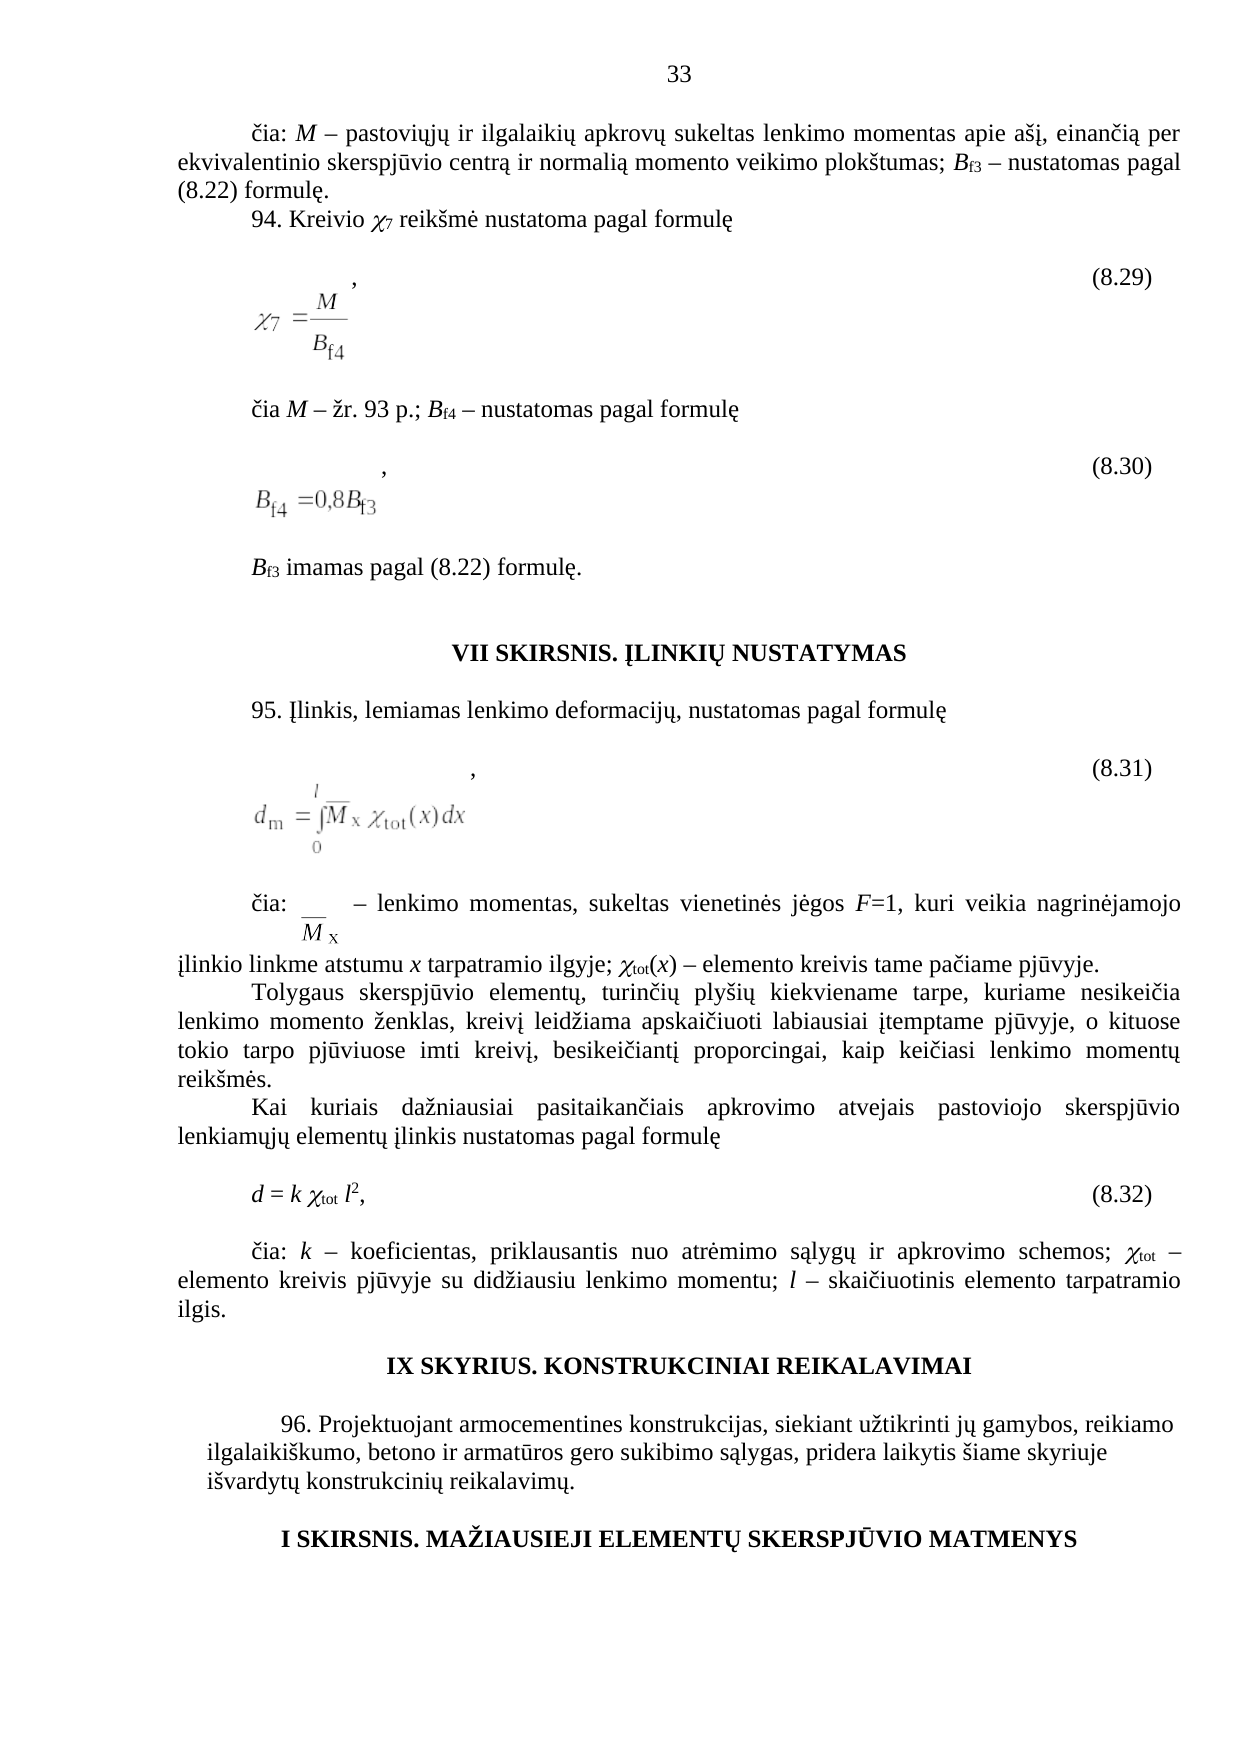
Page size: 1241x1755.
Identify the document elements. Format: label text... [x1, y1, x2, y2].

text 95. Įlinkis, lemiamas lenkimo deformacijų, nustatomas pagal formulę [177, 695, 1181, 724]
text čia: – lenkimo momentas, sukeltas vienetinės jėgos F=1, kuri veikia nagrinėjamojo įlinkio linkme atstumu x tarpatramio ilgyje; tot(x) – elemento kreivis tame pačiame pjūvyje. [177, 888, 1181, 977]
text VII skirsnis. Įlinkių nustatymas [177, 638, 1181, 667]
text čia: M – pastoviųjų ir ilgalaikių apkrovų sukeltas lenkimo momentas apie ašį, einančią per ekvivalentinio skerspjūvio centrą ir normalią momento veikimo plokštumas; Bf3 – nustatomas pagal (8.22) formulę. [177, 118, 1181, 204]
text 96. Projektuojant armocementines konstrukcijas, siekiant užtikrinti jų gamybos, reikiamo ilgalaikiškumo, betono ir armatūros gero sukibimo sąlygas, pridera laikytis šiame skyriuje išvardytų konstrukcinių reikalavimų. [207, 1409, 1181, 1495]
text Bf3 imamas pagal (8.22) formulę. [177, 552, 1181, 580]
text I skirsnis. Mažiausieji elementų skerspjūvio matmenys [177, 1524, 1181, 1552]
text , (8.31) [177, 753, 1181, 859]
text IX skyrius. Konstrukciniai reikalavimai [177, 1351, 1181, 1380]
text Tolygaus skerspjūvio elementų, turinčių plyšių kiekviename tarpe, kuriame nesikeičia lenkimo momento ženklas, kreivį leidžiama apskaičiuoti labiausiai įtemptame pjūvyje, o kituose tokio tarpo pjūviuose imti kreivį, besikeičiantį proporcingai, kaip keičiasi lenkimo momentų reikšmės. [177, 977, 1181, 1092]
text čia M – žr. 93 p.; Bf4 – nustatomas pagal formulę [177, 394, 1181, 422]
text 94. Kreivio 7 reikšmė nustatoma pagal formulę [177, 204, 1181, 233]
text , (8.29) [177, 262, 1181, 365]
text Kai kuriais dažniausiai pasitaikančiais apkrovimo atvejais pastoviojo skerspjūvio lenkiamųjų elementų įlinkis nustatomas pagal formulę [177, 1092, 1181, 1150]
text , (8.30) [177, 451, 1181, 523]
text d = k tot l2, (8.32) [177, 1179, 1181, 1207]
text čia: k – koeficientas, priklausantis nuo atrėmimo sąlygų ir apkrovimo schemos; tot – elemento kreivis pjūvyje su didžiausiu lenkimo momentu; l – skaičiuotinis elemento tarpatramio ilgis. [177, 1236, 1181, 1322]
